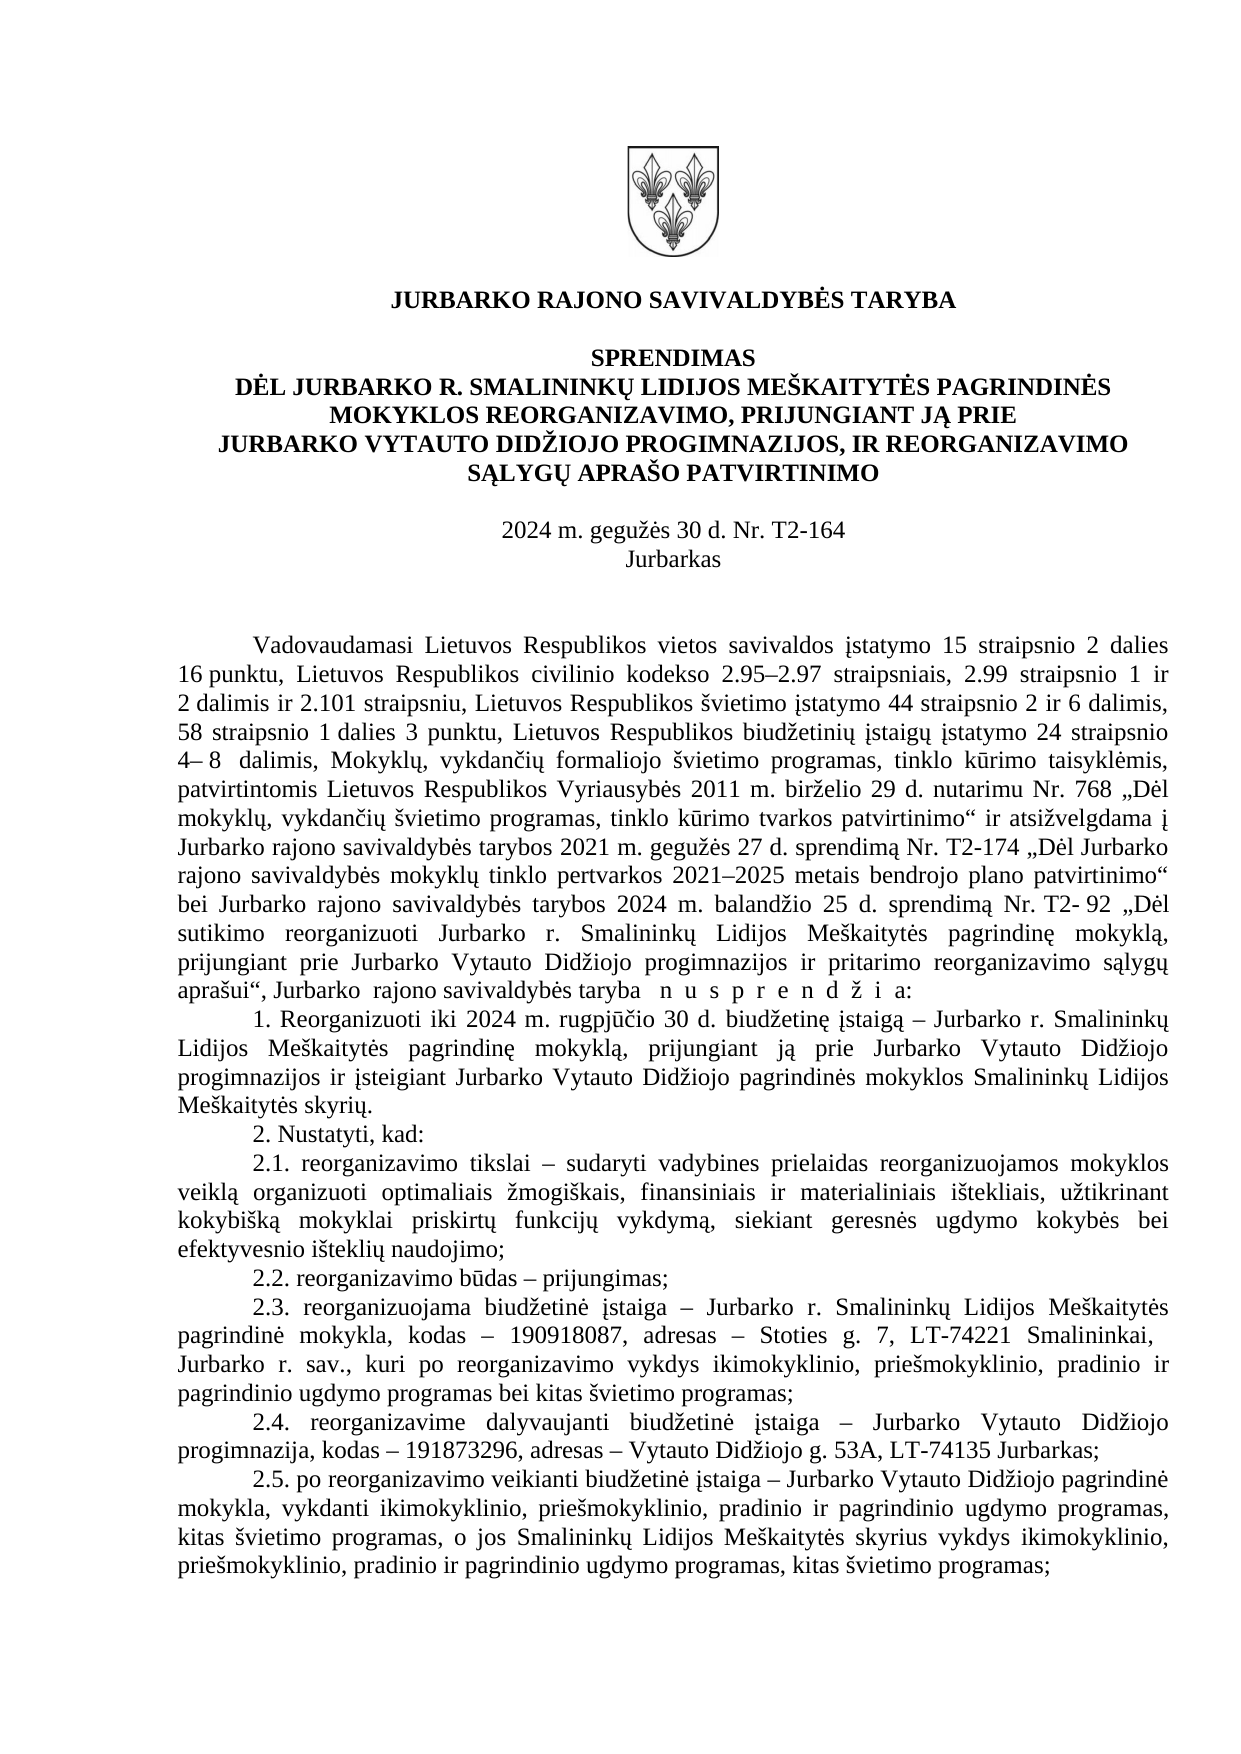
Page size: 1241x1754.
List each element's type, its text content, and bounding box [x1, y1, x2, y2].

text 2. Nustatyti, kad: [177, 1119, 1169, 1148]
text DĖL JURBARKO R. SMALININKŲ LIDIJOS MEŠKAITYTĖS PAGRINDINĖS MOKYKLOS REORGANIZAVIMO, PRIJUNGIANT JĄ PRIE JURBARKO VYTAUTO DIDŽIOJO PROGIMNAZIJOS, IR REORGANIZAVIMO SĄLYGŲ APRAŠO PATVIRTINIMO [177, 372, 1169, 487]
text 2.1. reorganizavimo tikslai – sudaryti vadybines prielaidas reorganizuojamos mokyklos veiklą organizuoti optimaliais žmogiškais, finansiniais ir materialiniais ištekliais, užtikrinant kokybišką mokyklai priskirtų funkcijų vykdymą, siekiant geresnės ugdymo kokybės bei efektyvesnio išteklių naudojimo; [177, 1148, 1169, 1263]
text Jurbarkas [177, 544, 1169, 573]
text 2.4. reorganizavime dalyvaujanti biudžetinė įstaiga – Jurbarko Vytauto Didžiojo progimnazija, kodas – 191873296, adresas – Vytauto Didžiojo g. 53A, LT-74135 Jurbarkas; [177, 1407, 1169, 1464]
text 2024 m. gegužės 30 d. Nr. T2-164 [177, 516, 1169, 544]
text SPRENDIMAS [177, 343, 1169, 372]
text Vadovaudamasi Lietuvos Respublikos vietos savivaldos įstatymo 15 straipsnio 2 dalies 16 punktu, Lietuvos Respublikos civilinio kodekso 2.95–2.97 straipsniais, 2.99 straipsnio 1 ir 2 dalimis ir 2.101 straipsniu, Lietuvos Respublikos švietimo įstatymo 44 straipsnio 2 ir 6 dalimis, 58 straipsnio 1 dalies 3 punktu, Lietuvos Respublikos biudžetinių įstaigų įstatymo 24 straipsnio 4– 8 dalimis, Mokyklų, vykdančių formaliojo švietimo programas, tinklo kūrimo taisyklėmis, patvirtintomis Lietuvos Respublikos Vyriausybės 2011 m. birželio 29 d. nutarimu Nr. 768 „Dėl mokyklų, vykdančių švietimo programas, tinklo kūrimo tvarkos patvirtinimo“ ir atsižvelgdama į Jurbarko rajono savivaldybės tarybos 2021 m. gegužės 27 d. sprendimą Nr. T2-174 „Dėl Jurbarko rajono savivaldybės mokyklų tinklo pertvarkos 2021–2025 metais bendrojo plano patvirtinimo“ bei Jurbarko rajono savivaldybės tarybos 2024 m. balandžio 25 d. sprendimą Nr. T2- 92 „Dėl sutikimo reorganizuoti Jurbarko r. Smalininkų Lidijos Meškaitytės pagrindinę mokyklą, prijungiant prie Jurbarko Vytauto Didžiojo progimnazijos ir pritarimo reorganizavimo sąlygų aprašui“, Jurbarko rajono savivaldybės taryba nusprendžia: [177, 631, 1169, 1004]
text 2.2. reorganizavimo būdas – prijungimas; [177, 1263, 1169, 1292]
text 2.5. po reorganizavimo veikianti biudžetinė įstaiga – Jurbarko Vytauto Didžiojo pagrindinė mokykla, vykdanti ikimokyklinio, priešmokyklinio, pradinio ir pagrindinio ugdymo programas, kitas švietimo programas, o jos Smalininkų Lidijos Meškaitytės skyrius vykdys ikimokyklinio, priešmokyklinio, pradinio ir pagrindinio ugdymo programas, kitas švietimo programas; [177, 1464, 1169, 1579]
text 1. Reorganizuoti iki 2024 m. rugpjūčio 30 d. biudžetinę įstaigą – Jurbarko r. Smalininkų Lidijos Meškaitytės pagrindinę mokyklą, prijungiant ją prie Jurbarko Vytauto Didžiojo progimnazijos ir įsteigiant Jurbarko Vytauto Didžiojo pagrindinės mokyklos Smalininkų Lidijos Meškaitytės skyrių. [177, 1004, 1169, 1119]
text JURBARKO RAJONO SAVIVALDYBĖS TARYBA [177, 286, 1169, 314]
text 2.3. reorganizuojama biudžetinė įstaiga – Jurbarko r. Smalininkų Lidijos Meškaitytės pagrindinė mokykla, kodas – 190918087, adresas – Stoties g. 7, LT-74221 Smalininkai, Jurbarko r. sav., kuri po reorganizavimo vykdys ikimokyklinio, priešmokyklinio, pradinio ir pagrindinio ugdymo programas bei kitas švietimo programas; [177, 1292, 1169, 1407]
